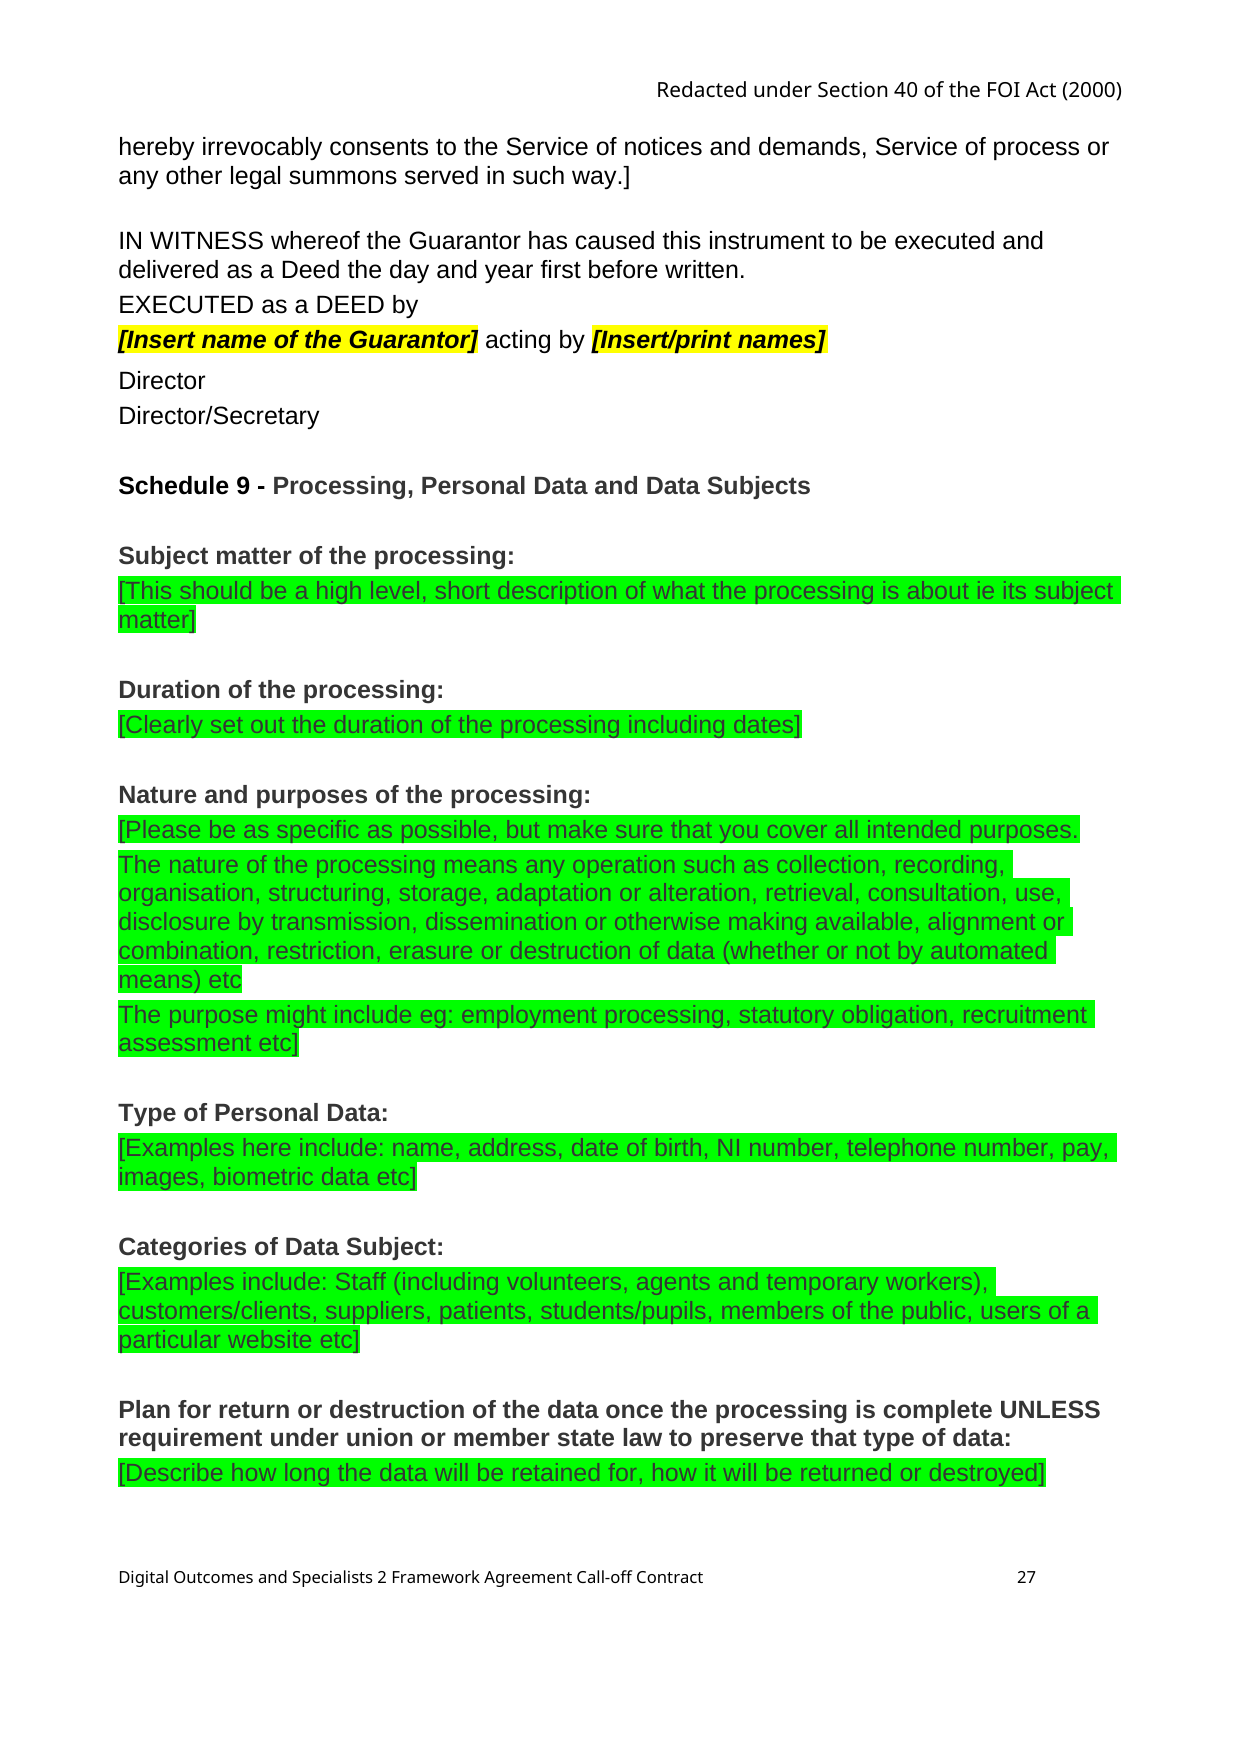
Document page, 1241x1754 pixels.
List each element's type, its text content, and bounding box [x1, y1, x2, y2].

text hereby irrevocably consents to the Service of notices and demands, Service of process or any other legal summons served in such way.] [118, 132, 1122, 189]
text IN WITNESS whereof the Guarantor has caused this instrument to be executed and delivered as a Deed the day and year first before written. [118, 226, 1122, 283]
text [Describe how long the data will be retained for, how it will be returned or destroyed] [118, 1458, 1122, 1487]
text Director/Secretary [118, 401, 1122, 429]
text [Please be as specific as possible, but make sure that you cover all intended purposes. [118, 814, 1122, 843]
text [Insert name of the Guarantor] acting by [Insert/print names] [118, 324, 1122, 353]
text EXECUTED as a DEED by [118, 289, 1122, 318]
text [This should be a high level, short description of what the processing is about ie its subject matter] [118, 576, 1122, 633]
text Nature and purposes of the processing: [118, 779, 1122, 808]
text [Examples here include: name, address, date of birth, NI number, telephone number, pay, images, biometric data etc] [118, 1133, 1122, 1191]
text Subject matter of the processing: [118, 541, 1122, 569]
text [Clearly set out the duration of the processing including dates] [118, 709, 1122, 738]
text The purpose might include eg: employment processing, statutory obligation, recruitment assessment etc] [118, 999, 1122, 1057]
text Duration of the processing: [118, 674, 1122, 703]
text Categories of Data Subject: [118, 1232, 1122, 1261]
subtitle Schedule 9 - Processing, Personal Data and Data Subjects [118, 471, 1122, 499]
text Plan for return or destruction of the data once the processing is complete UNLESS requirement under union or member state law to preserve that type of data: [118, 1394, 1122, 1452]
text [Examples include: Staff (including volunteers, agents and temporary workers), customers/clients, suppliers, patients, students/pupils, members of the public, users of a particular website etc] [118, 1267, 1122, 1353]
text Director [118, 366, 1122, 394]
text The nature of the processing means any operation such as collection, recording, organisation, structuring, storage, adaptation or alteration, retrieval, consultation, use, disclosure by transmission, dissemination or otherwise making available, alignment or combination, restriction, erasure or destruction of data (whether or not by automated means) etc [118, 849, 1122, 993]
text Type of Personal Data: [118, 1098, 1122, 1127]
